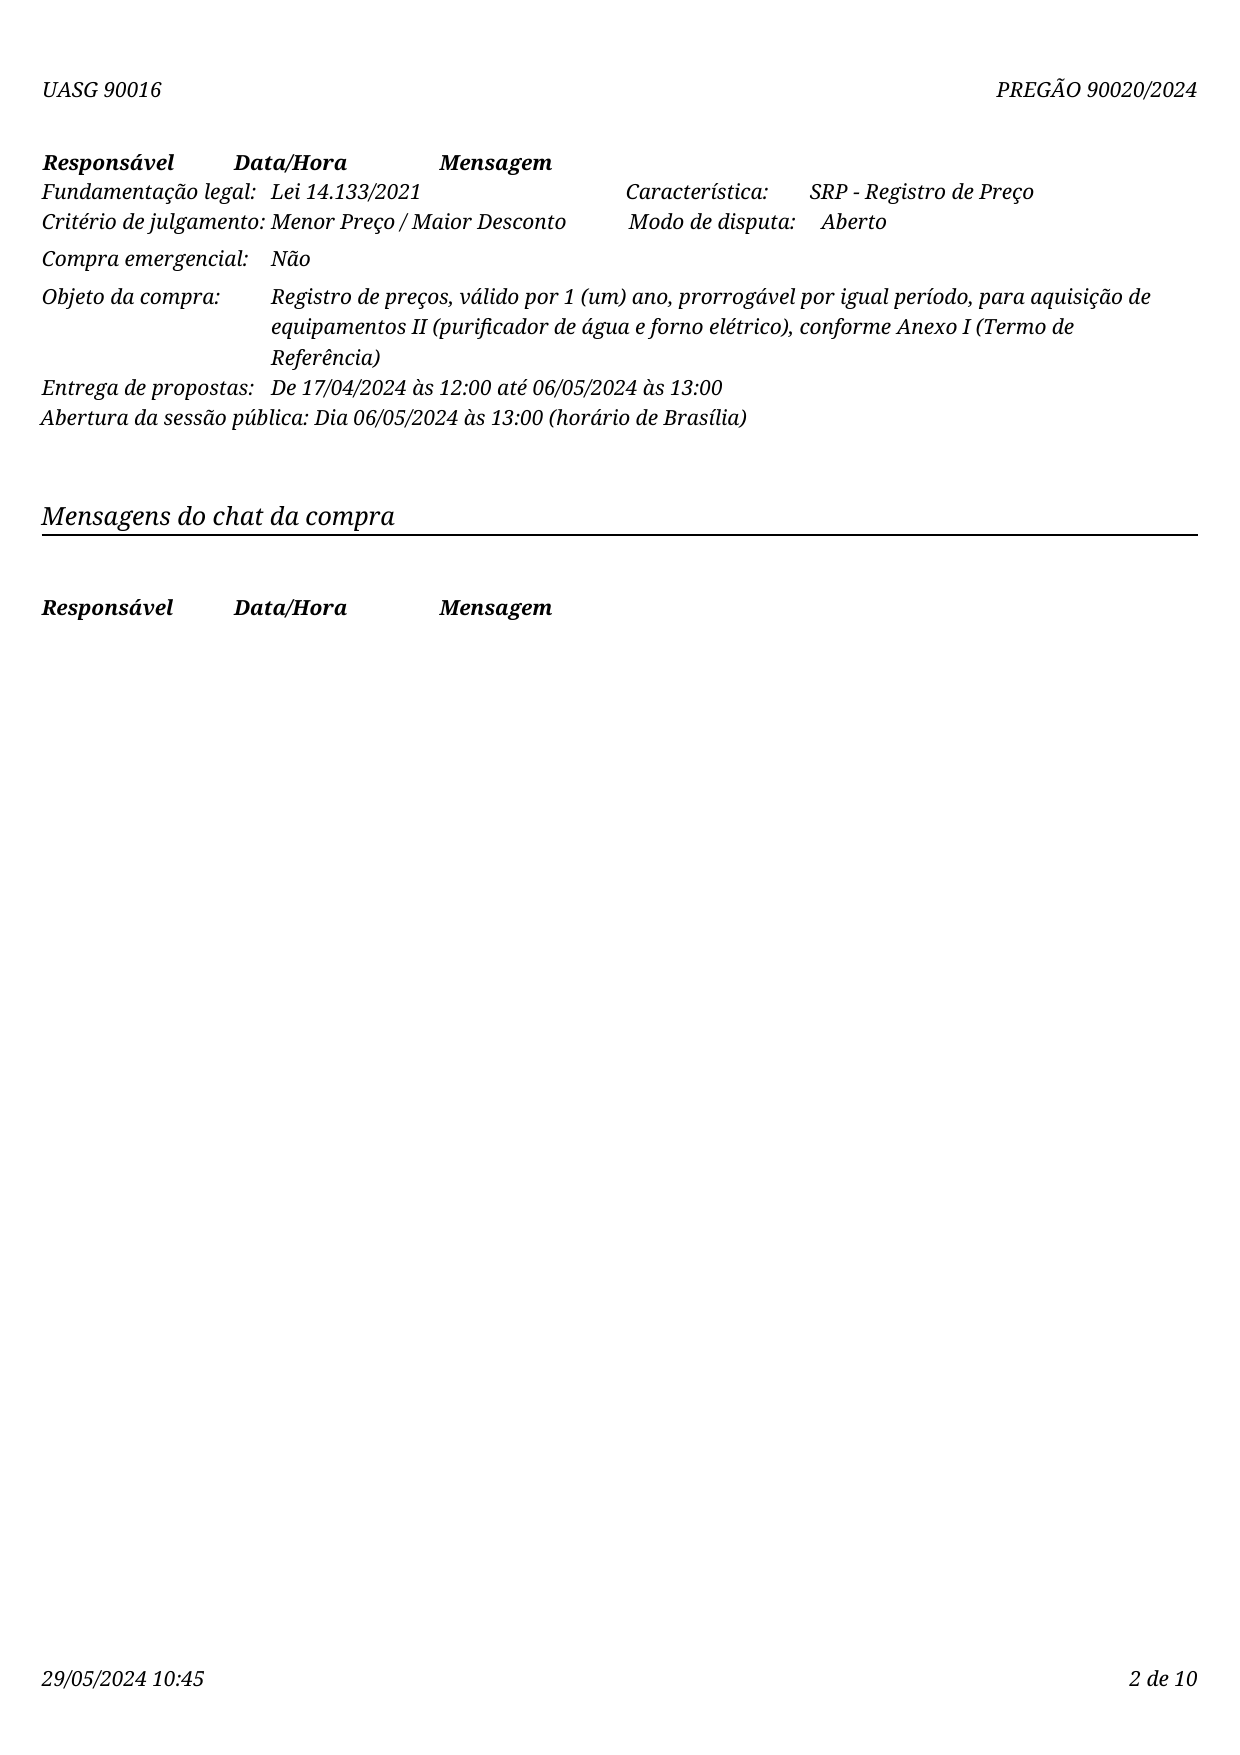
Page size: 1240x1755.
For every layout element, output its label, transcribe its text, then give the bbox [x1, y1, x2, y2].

table_cell Não [271, 245, 1158, 282]
table_cell De 17/04/2024 às 12:00 até 06/05/2024 às 13:00 [271, 373, 1158, 403]
subtitle Mensagens do chat da compra [41, 498, 1200, 533]
table_cell Objeto da compra: [42, 282, 271, 373]
table_cell Registro de preços, válido por 1 (um) ano, prorrogável por igual período, para aquisição de equipamentos II (purificador de água e forno elétrico), conforme Anexo I (Termo de Referência) [271, 282, 1158, 373]
table_cell Menor Preço / Maior Desconto Modo de disputa: Aberto [271, 207, 1158, 244]
table_cell Compra emergencial: [42, 245, 271, 282]
table_cell Entrega de propostas: [42, 373, 271, 403]
table_header Fundamentação legal: [42, 177, 271, 207]
table_cell Critério de julgamento: [42, 207, 271, 244]
text Responsável Data/Hora Mensagem [42, 593, 1200, 622]
text Abertura da sessão pública: Dia 06/05/2024 às 13:00 (horário de Brasília) [40, 403, 1200, 432]
table_header Lei 14.133/2021 Característica: SRP - Registro de Preço [271, 177, 1158, 207]
